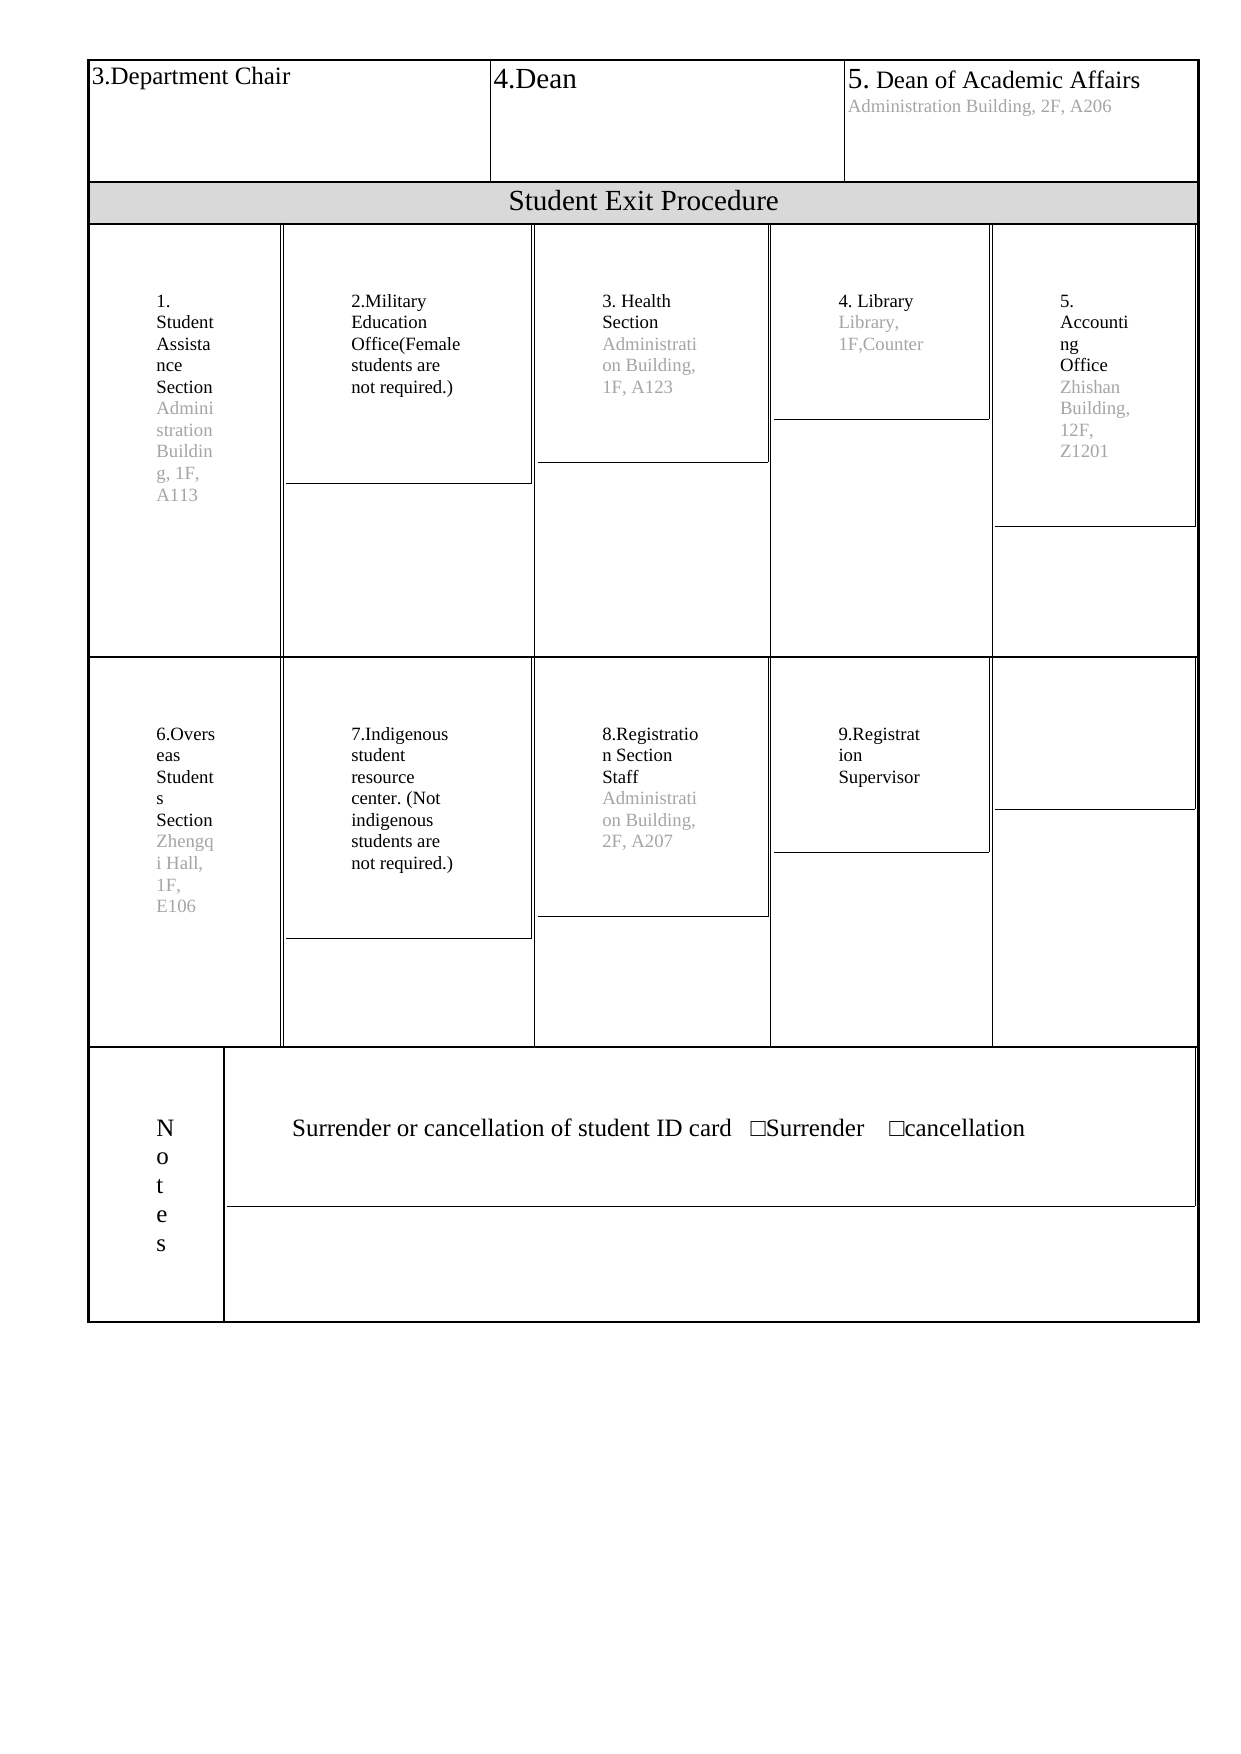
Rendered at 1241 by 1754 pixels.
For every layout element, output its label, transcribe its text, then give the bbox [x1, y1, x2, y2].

table_cell 2.Military Education Office(Female students are not required.) [284, 225, 534, 656]
table_cell 5. Accounting Office Zhishan Building, 12F, Z1201 [993, 225, 1197, 656]
table_cell 9.Registration Supervisor [771, 658, 992, 1046]
table_cell 3. Health Section Administration Building, 1F, A123 [535, 225, 770, 656]
table_cell 4. Library Library, 1F,Counter [771, 225, 992, 656]
table_cell 5. Dean of Academic Affairs Administration Building, 2F, A206 [845, 61, 1197, 181]
table_cell 4.Dean [491, 61, 844, 181]
table_cell 1. Student Assistance Section Administration Building, 1F, A113 [90, 225, 280, 656]
table_cell Surrender or cancellation of student ID card □Surrender □cancellation [225, 1048, 1197, 1321]
table_cell 7.Indigenous student resource center. (Not indigenous students are not required.) [284, 658, 534, 1046]
table_cell Notes [90, 1048, 223, 1321]
table_cell 6.Overseas Students Section Zhengqi Hall, 1F, E106 [90, 658, 280, 1046]
table_cell 3.Department Chair [90, 61, 490, 181]
table_cell Student Exit Procedure [90, 183, 1197, 223]
table_cell 8.Registration Section Staff Administration Building, 2F, A207 [535, 658, 770, 1046]
table_cell [993, 658, 1197, 1046]
